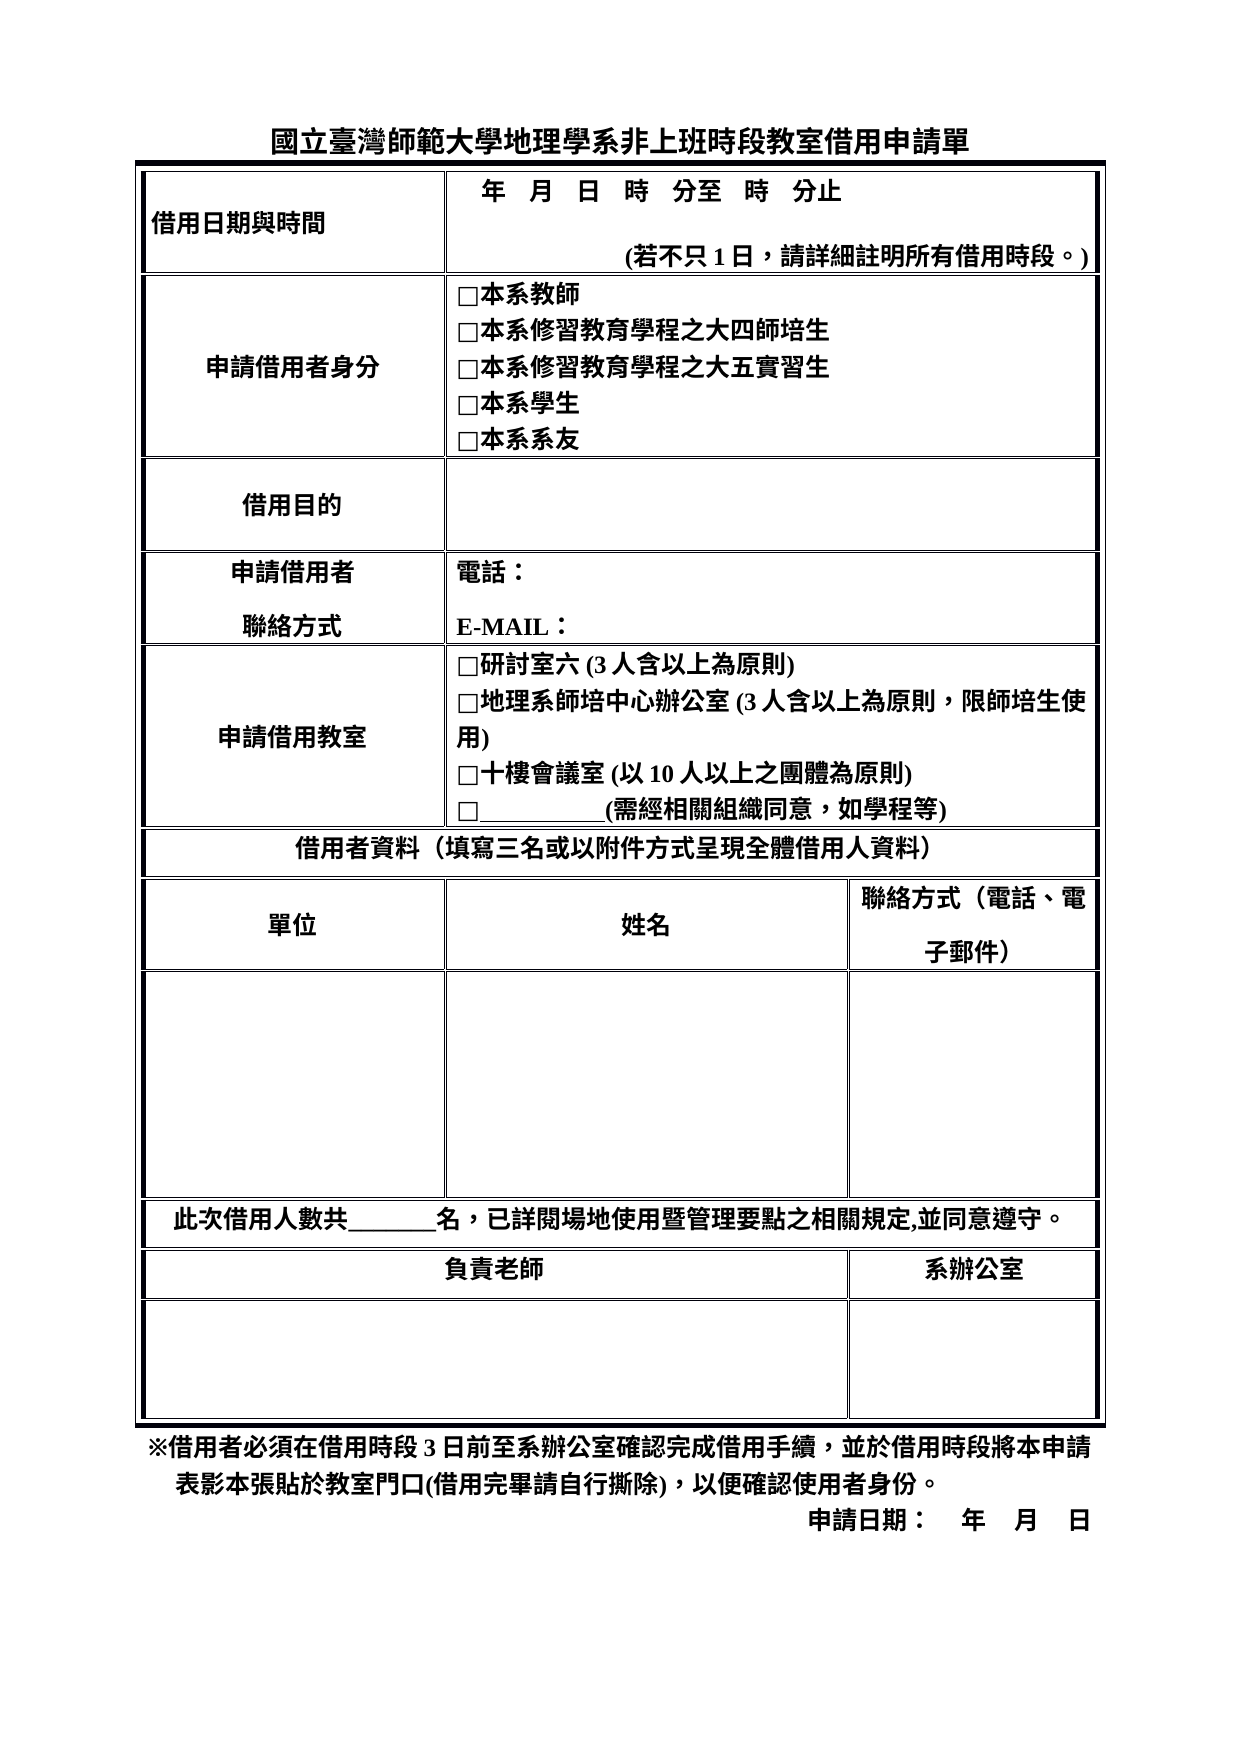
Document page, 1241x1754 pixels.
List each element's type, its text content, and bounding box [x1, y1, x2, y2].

table_cell 此次借用人數共_______名，已詳閱場地使用暨管理要點之相關規定,並同意遵守。 [146, 1201, 1095, 1247]
table_cell 姓名 [447, 880, 847, 969]
table_header 借用日期與時間 [146, 172, 444, 272]
table_header 年 月 日 時 分至 時 分止 (若不只1日，請詳細註明所有借用時段。) [445, 166, 1100, 272]
table_cell 申請借用者 聯絡方式 [146, 553, 444, 643]
text ※借用者必須在借用時段3日前至系辦公室確認完成借用手續，並於借用時段將本申請表影本張貼於教室門口(借用完畢請自行撕除)，以便確認使用者身份。 [148, 1428, 1092, 1500]
table_cell □研討室六 (3人含以上為原則) □地理系師培中心辦公室 (3人含以上為原則，限師培生使用) □十樓會議室 (以10人以上之團體為原則) □ (需經相關組織同意，如學程等) [447, 646, 1095, 826]
table_cell [447, 459, 1095, 550]
text 國立臺灣師範大學地理學系非上班時段教室借用申請單 [148, 118, 1092, 160]
table_cell 系辦公室 [850, 1251, 1095, 1297]
table_cell [146, 1301, 847, 1417]
table_cell 聯絡方式（電話、電子郵件） [850, 880, 1095, 969]
table_cell 電話： E-MAIL： [447, 553, 1095, 643]
table_cell 借用者資料（填寫三名或以附件方式呈現全體借用人資料） [146, 830, 1095, 876]
table_cell [447, 972, 847, 1197]
table_cell [146, 972, 444, 1197]
table_cell 負責老師 [146, 1251, 847, 1297]
table_cell □本系教師 □本系修習教育學程之大四師培生 □本系修習教育學程之大五實習生 □本系學生 □本系系友 [447, 276, 1095, 456]
table_cell [850, 1301, 1095, 1417]
table_cell 借用目的 [146, 459, 444, 550]
table_cell 申請借用教室 [146, 646, 444, 826]
table_header [140, 166, 445, 171]
table_cell 單位 [146, 880, 444, 969]
table_cell 申請借用者身分 [146, 276, 444, 456]
table_cell [850, 972, 1095, 1197]
text 申請日期： 年 月 日 [148, 1500, 1092, 1537]
